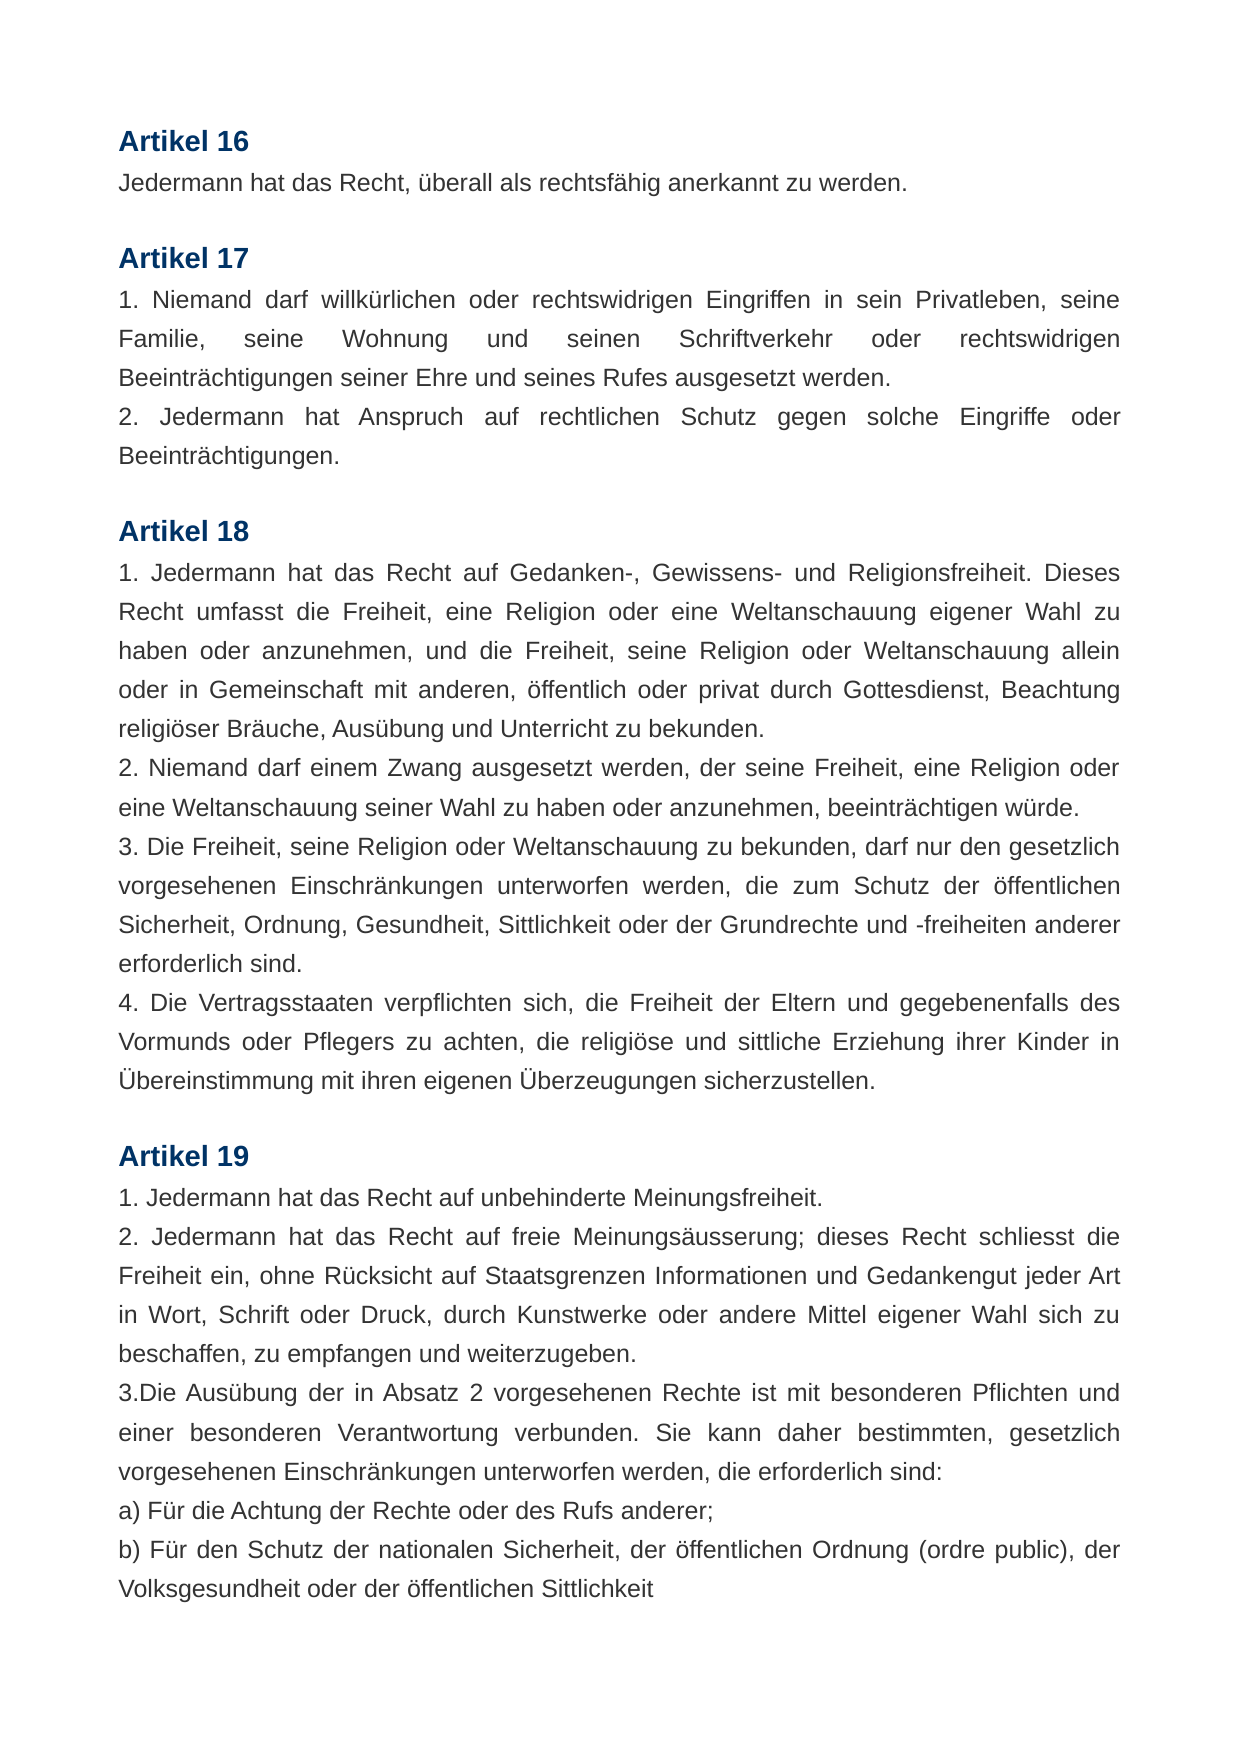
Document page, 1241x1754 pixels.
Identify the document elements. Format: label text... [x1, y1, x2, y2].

subtitle Artikel 18 [118, 509, 1122, 548]
text 1. Jedermann hat das Recht auf Gedanken-, Gewissens- und Religionsfreiheit. Dieses Recht umfasst die Freiheit, eine Religion oder eine Weltanschauung eigener Wahl zu haben oder anzunehmen, und die Freiheit, seine Religion oder Weltanschauung allein oder in Gemeinschaft mit anderen, öffentlich oder privat durch Gottesdienst, Beachtung religiöser Bräuche, Ausübung und Unterricht zu bekunden. [118, 548, 1122, 743]
text a) Für die Achtung der Rechte oder des Rufs anderer; [118, 1485, 1122, 1524]
text 1. Jedermann hat das Recht auf unbehinderte Meinungsfreiheit. [118, 1173, 1122, 1212]
text 4. Die Vertragsstaaten verpflichten sich, die Freiheit der Eltern und gegebenenfalls des Vormunds oder Pflegers zu achten, die religiöse und sittliche Erziehung ihrer Kinder in Übereinstimmung mit ihren eigenen Überzeugungen sicherzustellen. [118, 977, 1122, 1095]
text 3.Die Ausübung der in Absatz 2 vorgesehenen Rechte ist mit besonderen Pflichten und einer besonderen Verantwortung verbunden. Sie kann daher bestimmten, gesetzlich vorgesehenen Einschränkungen unterworfen werden, die erforderlich sind: [118, 1368, 1122, 1485]
text 1. Niemand darf willkürlichen oder rechtswidrigen Eingriffen in sein Privatleben, seine Familie, seine Wohnung und seinen Schriftverkehr oder rechtswidrigen Beeinträchtigungen seiner Ehre und seines Rufes ausgesetzt werden. [118, 274, 1122, 392]
text 2. Jedermann hat das Recht auf freie Meinungsäusserung; dieses Recht schliesst die Freiheit ein, ohne Rücksicht auf Staatsgrenzen Informationen und Gedankengut jeder Art in Wort, Schrift oder Druck, durch Kunstwerke oder andere Mittel eigener Wahl sich zu beschaffen, zu empfangen und weiterzugeben. [118, 1212, 1122, 1368]
subtitle Artikel 16 [118, 118, 1122, 157]
text 2. Jedermann hat Anspruch auf rechtlichen Schutz gegen solche Eingriffe oder Beeinträchtigungen. [118, 392, 1122, 470]
text b) Für den Schutz der nationalen Sicherheit, der öffentlichen Ordnung (ordre public), der Volksgesundheit oder der öffentlichen Sittlichkeit [118, 1524, 1122, 1602]
text 3. Die Freiheit, seine Religion oder Weltanschauung zu bekunden, darf nur den gesetzlich vorgesehenen Einschränkungen unterworfen werden, die zum Schutz der öffentlichen Sicherheit, Ordnung, Gesundheit, Sittlichkeit oder der Grundrechte und -freiheiten anderer erforderlich sind. [118, 821, 1122, 977]
subtitle Artikel 17 [118, 235, 1122, 274]
text Jedermann hat das Recht, überall als rechtsfähig anerkannt zu werden. [118, 157, 1122, 196]
subtitle Artikel 19 [118, 1134, 1122, 1173]
text 2. Niemand darf einem Zwang ausgesetzt werden, der seine Freiheit, eine Religion oder eine Weltanschauung seiner Wahl zu haben oder anzunehmen, beeinträchtigen würde. [118, 743, 1122, 821]
